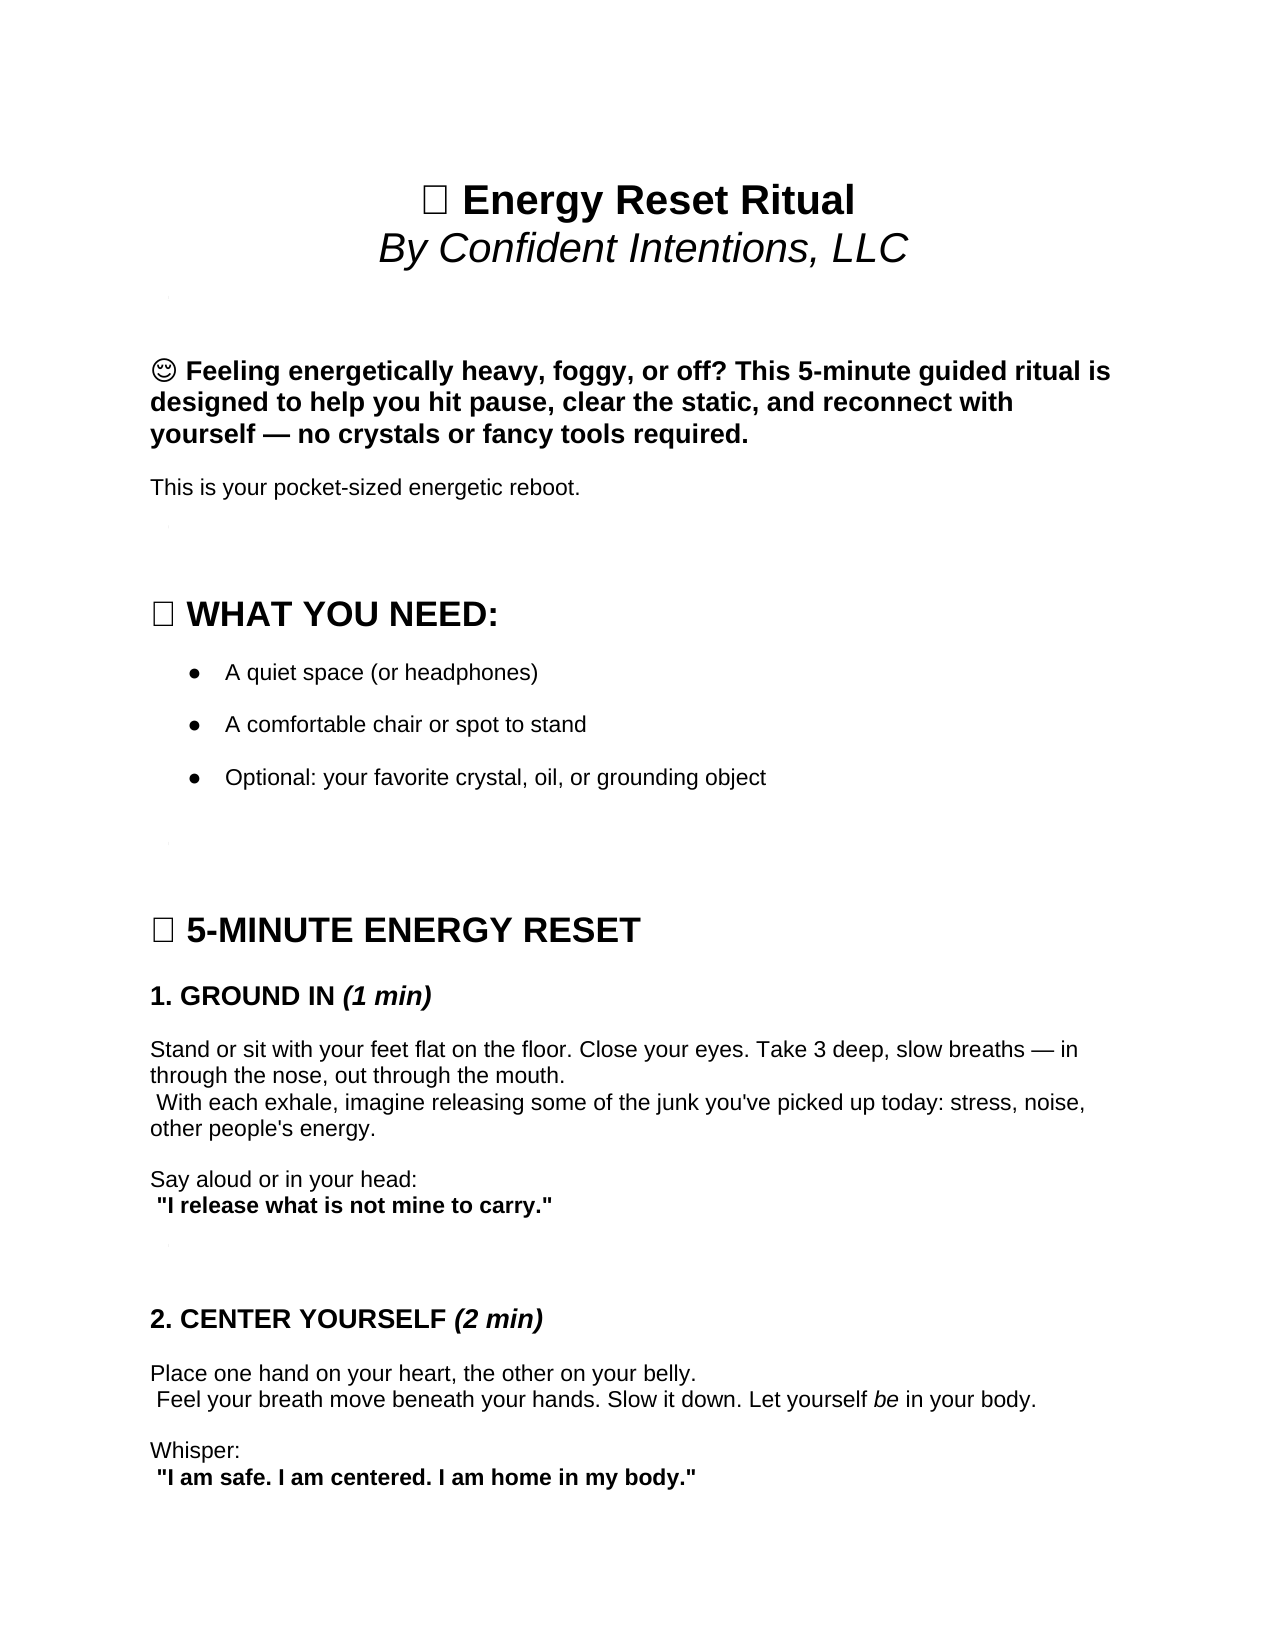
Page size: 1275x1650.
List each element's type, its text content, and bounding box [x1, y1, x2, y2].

subtitle 2. CENTER YOURSELF (2 min) [150, 1303, 1125, 1334]
text Stand or sit with your feet flat on the floor. Close your eyes. Take 3 deep, slow breaths — in through the nose, out through the mouth. With each exhale, imagine releasing some of the junk you've picked up today: stress, noise, other people's energy. [150, 1036, 1125, 1141]
text Place one hand on your heart, the other on your belly. Feel your breath move beneath your hands. Slow it down. Let yourself be in your body. [150, 1359, 1125, 1412]
subtitle ✨ WHAT YOU NEED: [150, 593, 1125, 634]
list A comfortable chair or spot to stand [187, 711, 1125, 764]
text Whisper: "I am safe. I am centered. I am home in my body." [150, 1437, 1125, 1490]
subtitle 🌿 5-MINUTE ENERGY RESET [150, 909, 1125, 950]
subtitle 😌 Feeling energetically heavy, foggy, or off? This 5-minute guided ritual is designed to help you hit pause, clear the static, and reconnect with yourself — no crystals or fancy tools required. [150, 355, 1125, 449]
list A quiet space (or headphones) [187, 659, 1125, 711]
text Say aloud or in your head: "I release what is not mine to carry." [150, 1166, 1125, 1219]
list Optional: your favorite crystal, oil, or grounding object [187, 764, 1125, 817]
subtitle 1. GROUND IN (1 min) [150, 979, 1125, 1011]
text 🌟 Energy Reset Ritual By Confident Intentions, LLC [150, 175, 1125, 271]
text This is your pocket-sized energetic reboot. [150, 474, 1125, 500]
